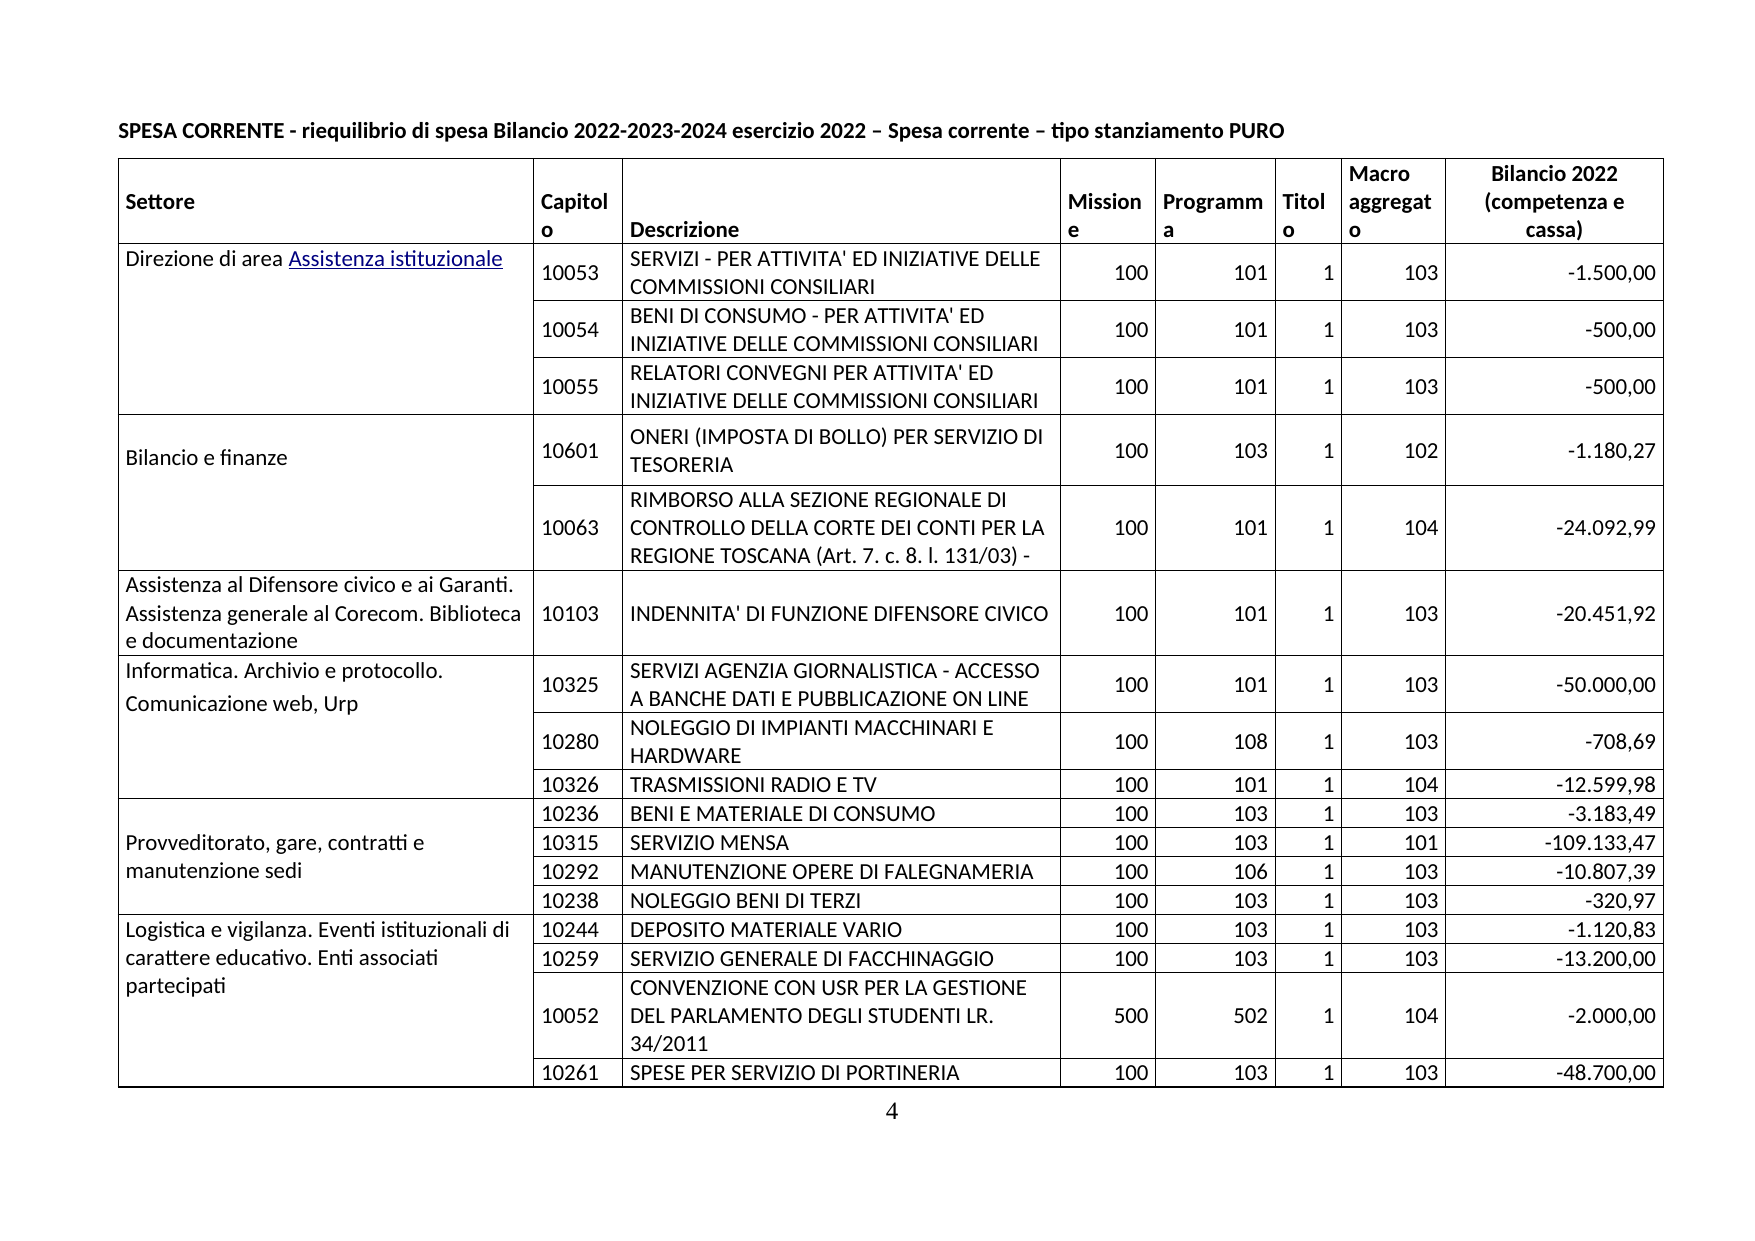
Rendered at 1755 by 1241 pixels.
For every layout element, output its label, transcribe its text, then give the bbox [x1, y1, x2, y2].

table_cell 1 [1276, 886, 1341, 914]
table_cell SERVIZIO GENERALE DI FACCHINAGGIO [623, 944, 1060, 972]
table_cell 103 [1342, 713, 1445, 769]
table_header Macro aggregato [1342, 159, 1445, 243]
table_cell TRASMISSIONI RADIO E TV [623, 770, 1060, 798]
table_cell SERVIZI AGENZIA GIORNALISTICA - ACCESSO A BANCHE DATI E PUBBLICAZIONE ON LINE [623, 656, 1060, 712]
table_cell 10054 [534, 301, 622, 357]
table_header Titolo [1276, 159, 1341, 243]
table_cell INDENNITA' DI FUNZIONE DIFENSORE CIVICO [623, 571, 1060, 655]
text SPESA CORRENTE - riequilibrio di spesa Bilancio 2022-2023-2024 esercizio 2022 – Spesa corrente – tipo stanziamento PURO [118, 116, 1666, 144]
table_cell -1.120,83 [1446, 915, 1663, 943]
table_cell SERVIZI - PER ATTIVITA' ED INIZIATIVE DELLE COMMISSIONI CONSILIARI [623, 244, 1060, 300]
table_cell 100 [1061, 358, 1155, 414]
table_cell 10326 [534, 770, 622, 798]
table_cell 1 [1276, 1059, 1341, 1086]
table_cell 103 [1342, 944, 1445, 972]
table_cell 100 [1061, 244, 1155, 300]
table_cell 10238 [534, 886, 622, 914]
table_cell NOLEGGIO BENI DI TERZI [623, 886, 1060, 914]
table_cell 10601 [534, 415, 622, 484]
table_cell -500,00 [1446, 358, 1663, 414]
table_cell 100 [1061, 415, 1155, 484]
table_cell RELATORI CONVEGNI PER ATTIVITA' ED INIZIATIVE DELLE COMMISSIONI CONSILIARI [623, 358, 1060, 414]
table_cell 100 [1061, 1059, 1155, 1086]
table_cell 103 [1156, 1059, 1275, 1086]
table_cell 103 [1342, 244, 1445, 300]
table_cell Bilancio e finanze [119, 415, 533, 569]
table_cell 502 [1156, 973, 1275, 1057]
table_cell -1.180,27 [1446, 415, 1663, 484]
table_cell 103 [1342, 857, 1445, 885]
table_cell 10315 [534, 828, 622, 856]
table_cell 10053 [534, 244, 622, 300]
table_cell RIMBORSO ALLA SEZIONE REGIONALE DI CONTROLLO DELLA CORTE DEI CONTI PER LA REGIONE TOSCANA (Art. 7. c. 8. l. 131/03) - [623, 486, 1060, 569]
table_cell CONVENZIONE CON USR PER LA GESTIONE DEL PARLAMENTO DEGLI STUDENTI LR. 34/2011 [623, 973, 1060, 1057]
table_cell 1 [1276, 244, 1341, 300]
table_header Bilancio 2022 (competenza e cassa) [1446, 159, 1663, 243]
table_cell 1 [1276, 571, 1341, 655]
table_cell -3.183,49 [1446, 799, 1663, 827]
table_cell 100 [1061, 770, 1155, 798]
table_cell 108 [1156, 713, 1275, 769]
table_cell 103 [1342, 571, 1445, 655]
table_cell 1 [1276, 973, 1341, 1057]
table_cell -1.500,00 [1446, 244, 1663, 300]
table_cell 1 [1276, 713, 1341, 769]
table_cell 103 [1342, 301, 1445, 357]
table_cell -500,00 [1446, 301, 1663, 357]
table_cell 10103 [534, 571, 622, 655]
table_cell -50.000,00 [1446, 656, 1663, 712]
table_cell 103 [1156, 415, 1275, 484]
table_cell -320,97 [1446, 886, 1663, 914]
table_cell 100 [1061, 857, 1155, 885]
table_cell 101 [1156, 358, 1275, 414]
table_cell DEPOSITO MATERIALE VARIO [623, 915, 1060, 943]
table_cell 103 [1156, 799, 1275, 827]
table_cell 1 [1276, 301, 1341, 357]
table_cell 10055 [534, 358, 622, 414]
table_cell 100 [1061, 915, 1155, 943]
table_cell 103 [1342, 656, 1445, 712]
table_header Missione [1061, 159, 1155, 243]
table_cell 100 [1061, 828, 1155, 856]
table_cell -708,69 [1446, 713, 1663, 769]
table_header Capitolo [534, 159, 622, 243]
table_cell 102 [1342, 415, 1445, 484]
table_cell 101 [1156, 770, 1275, 798]
table_cell BENI DI CONSUMO - PER ATTIVITA' ED INIZIATIVE DELLE COMMISSIONI CONSILIARI [623, 301, 1060, 357]
table_cell -2.000,00 [1446, 973, 1663, 1057]
table_cell Assistenza al Difensore civico e ai Garanti. Assistenza generale al Corecom. Biblioteca e documentazione [119, 571, 533, 655]
table_cell 103 [1342, 1059, 1445, 1086]
table_cell 10325 [534, 656, 622, 712]
table_cell 10292 [534, 857, 622, 885]
table_cell 101 [1156, 301, 1275, 357]
table_cell 101 [1156, 244, 1275, 300]
table_cell 10259 [534, 944, 622, 972]
table_cell 1 [1276, 857, 1341, 885]
table_cell 103 [1342, 799, 1445, 827]
table_cell 103 [1156, 828, 1275, 856]
table_cell 100 [1061, 656, 1155, 712]
table_cell 1 [1276, 828, 1341, 856]
table_cell -20.451,92 [1446, 571, 1663, 655]
table_cell -12.599,98 [1446, 770, 1663, 798]
table_cell 104 [1342, 973, 1445, 1057]
table_cell 103 [1156, 944, 1275, 972]
table_cell 1 [1276, 415, 1341, 484]
table_cell Informatica. Archivio e protocollo. Comunicazione web, Urp [119, 656, 533, 798]
table_cell 101 [1156, 656, 1275, 712]
table_cell 10052 [534, 973, 622, 1057]
table_cell -109.133,47 [1446, 828, 1663, 856]
table_cell 106 [1156, 857, 1275, 885]
table_cell 1 [1276, 770, 1341, 798]
table_cell 10280 [534, 713, 622, 769]
table_cell 101 [1156, 486, 1275, 569]
table_cell 10244 [534, 915, 622, 943]
table_cell BENI E MATERIALE DI CONSUMO [623, 799, 1060, 827]
table_cell 100 [1061, 301, 1155, 357]
table_cell 1 [1276, 915, 1341, 943]
table_cell 100 [1061, 886, 1155, 914]
table_cell 1 [1276, 799, 1341, 827]
table_cell 100 [1061, 944, 1155, 972]
table_cell 100 [1061, 713, 1155, 769]
table_cell 103 [1156, 915, 1275, 943]
table_cell 10261 [534, 1059, 622, 1086]
table_cell 10063 [534, 486, 622, 569]
table_cell ONERI (IMPOSTA DI BOLLO) PER SERVIZIO DI TESORERIA [623, 415, 1060, 484]
table_cell Direzione di area Assistenza istituzionale [119, 244, 533, 414]
table_cell SPESE PER SERVIZIO DI PORTINERIA [623, 1059, 1060, 1086]
table_cell 10236 [534, 799, 622, 827]
table_cell -24.092,99 [1446, 486, 1663, 569]
table_cell 101 [1156, 571, 1275, 655]
table_cell 101 [1342, 828, 1445, 856]
table_cell -13.200,00 [1446, 944, 1663, 972]
table_cell Logistica e vigilanza. Eventi istituzionali di carattere educativo. Enti associati partecipati [119, 915, 533, 1086]
table_header Programma [1156, 159, 1275, 243]
table_cell 104 [1342, 486, 1445, 569]
table_cell 104 [1342, 770, 1445, 798]
table_cell 100 [1061, 486, 1155, 569]
table_header Descrizione [623, 159, 1060, 243]
table_cell 500 [1061, 973, 1155, 1057]
table_cell 1 [1276, 944, 1341, 972]
table_cell -48.700,00 [1446, 1059, 1663, 1086]
table_cell -10.807,39 [1446, 857, 1663, 885]
table_cell 103 [1342, 886, 1445, 914]
table_cell Provveditorato, gare, contratti e manutenzione sedi [119, 799, 533, 914]
table_cell 1 [1276, 486, 1341, 569]
table_cell SERVIZIO MENSA [623, 828, 1060, 856]
table_cell NOLEGGIO DI IMPIANTI MACCHINARI E HARDWARE [623, 713, 1060, 769]
table_cell 1 [1276, 358, 1341, 414]
table_cell 103 [1156, 886, 1275, 914]
table_cell 100 [1061, 571, 1155, 655]
table_cell 1 [1276, 656, 1341, 712]
table_cell 100 [1061, 799, 1155, 827]
table_cell MANUTENZIONE OPERE DI FALEGNAMERIA [623, 857, 1060, 885]
table_header Settore [119, 159, 533, 243]
table_cell 103 [1342, 915, 1445, 943]
table_cell 103 [1342, 358, 1445, 414]
